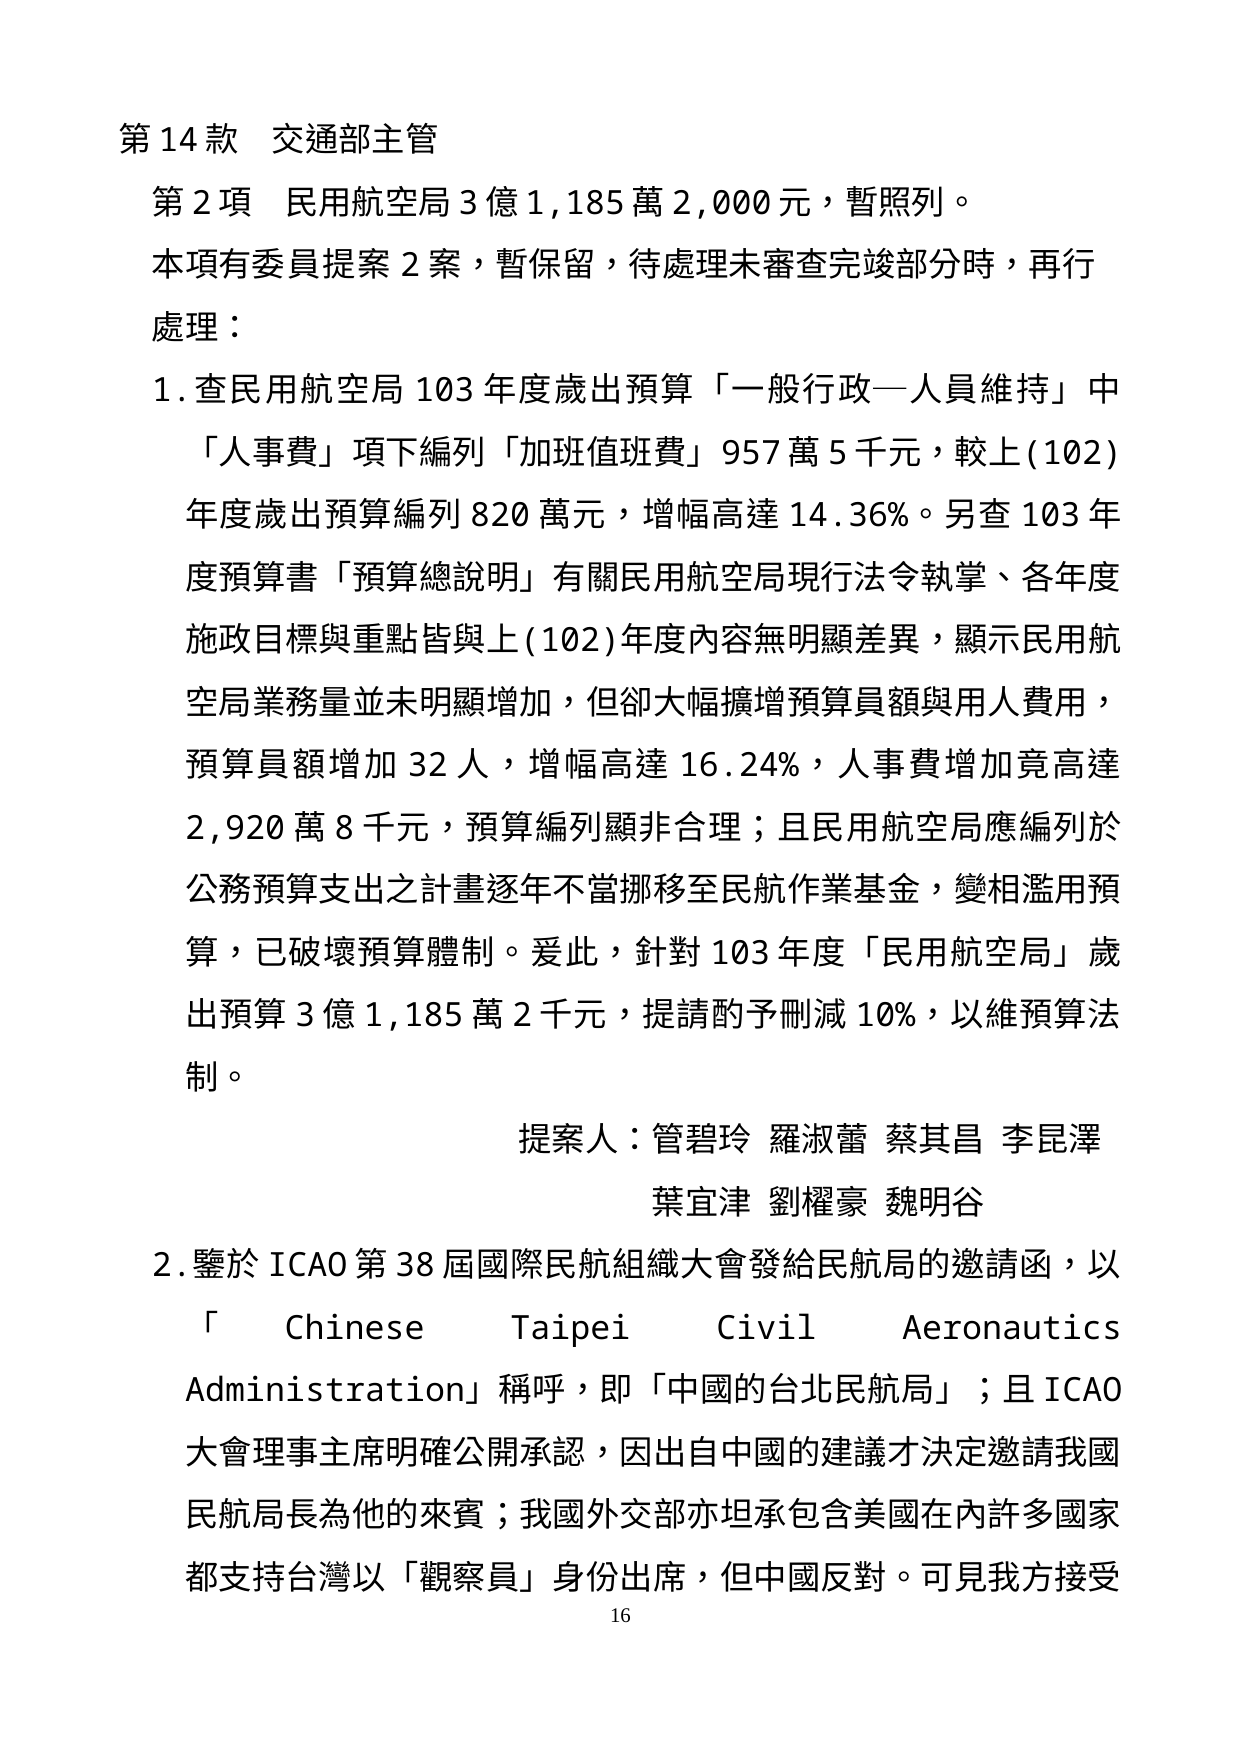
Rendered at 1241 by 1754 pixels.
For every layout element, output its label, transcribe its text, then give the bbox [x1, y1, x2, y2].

text 1.查民用航空局103年度歲出預算「一般行政─人員維持」中「人事費」項下編列「加班值班費」957萬5千元，較上(102)年度歲出預算編列820萬元，增幅高達14.36%。另查103年度預算書「預算總說明」有關民用航空局現行法令執掌、各年度施政目標與重點皆與上(102)年度內容無明顯差異，顯示民用航空局業務量並未明顯增加，但卻大幅擴增預算員額與用人費用，預算員額增加32人，增幅高達16.24%，人事費增加竟高達2,920萬8千元，預算編列顯非合理；且民用航空局應編列於公務預算支出之計畫逐年不當挪移至民航作業基金，變相濫用預算，已破壞預算體制。爰此，針對103年度「民用航空局」歲出預算3億1,185萬2千元，提請酌予刪減10%，以維預算法制。 [152, 346, 1122, 1096]
text 處理： [152, 283, 1122, 346]
text 提案人：管碧玲 羅淑蕾 蔡其昌 李昆澤 葉宜津 劉櫂豪 魏明谷 [518, 1096, 1122, 1221]
text 第2項 民用航空局3億1,185萬2,000元，暫照列。 [118, 158, 1122, 221]
text 本項有委員提案2案，暫保留，待處理未審查完竣部分時，再行 [118, 221, 1122, 283]
text 2.鑒於ICAO第38屆國際民航組織大會發給民航局的邀請函，以「Chinese Taipei Civil Aeronautics Administration」稱呼，即「中國的台北民航局」；且ICAO大會理事主席明確公開承認，因出自中國的建議才決定邀請我國民航局長為他的來賓；我國外交部亦坦承包含美國在內許多國家都支持台灣以「觀察員」身份出席，但中國反對。可見我方接受 [152, 1221, 1122, 1596]
text 第14款 交通部主管 [118, 96, 1122, 158]
